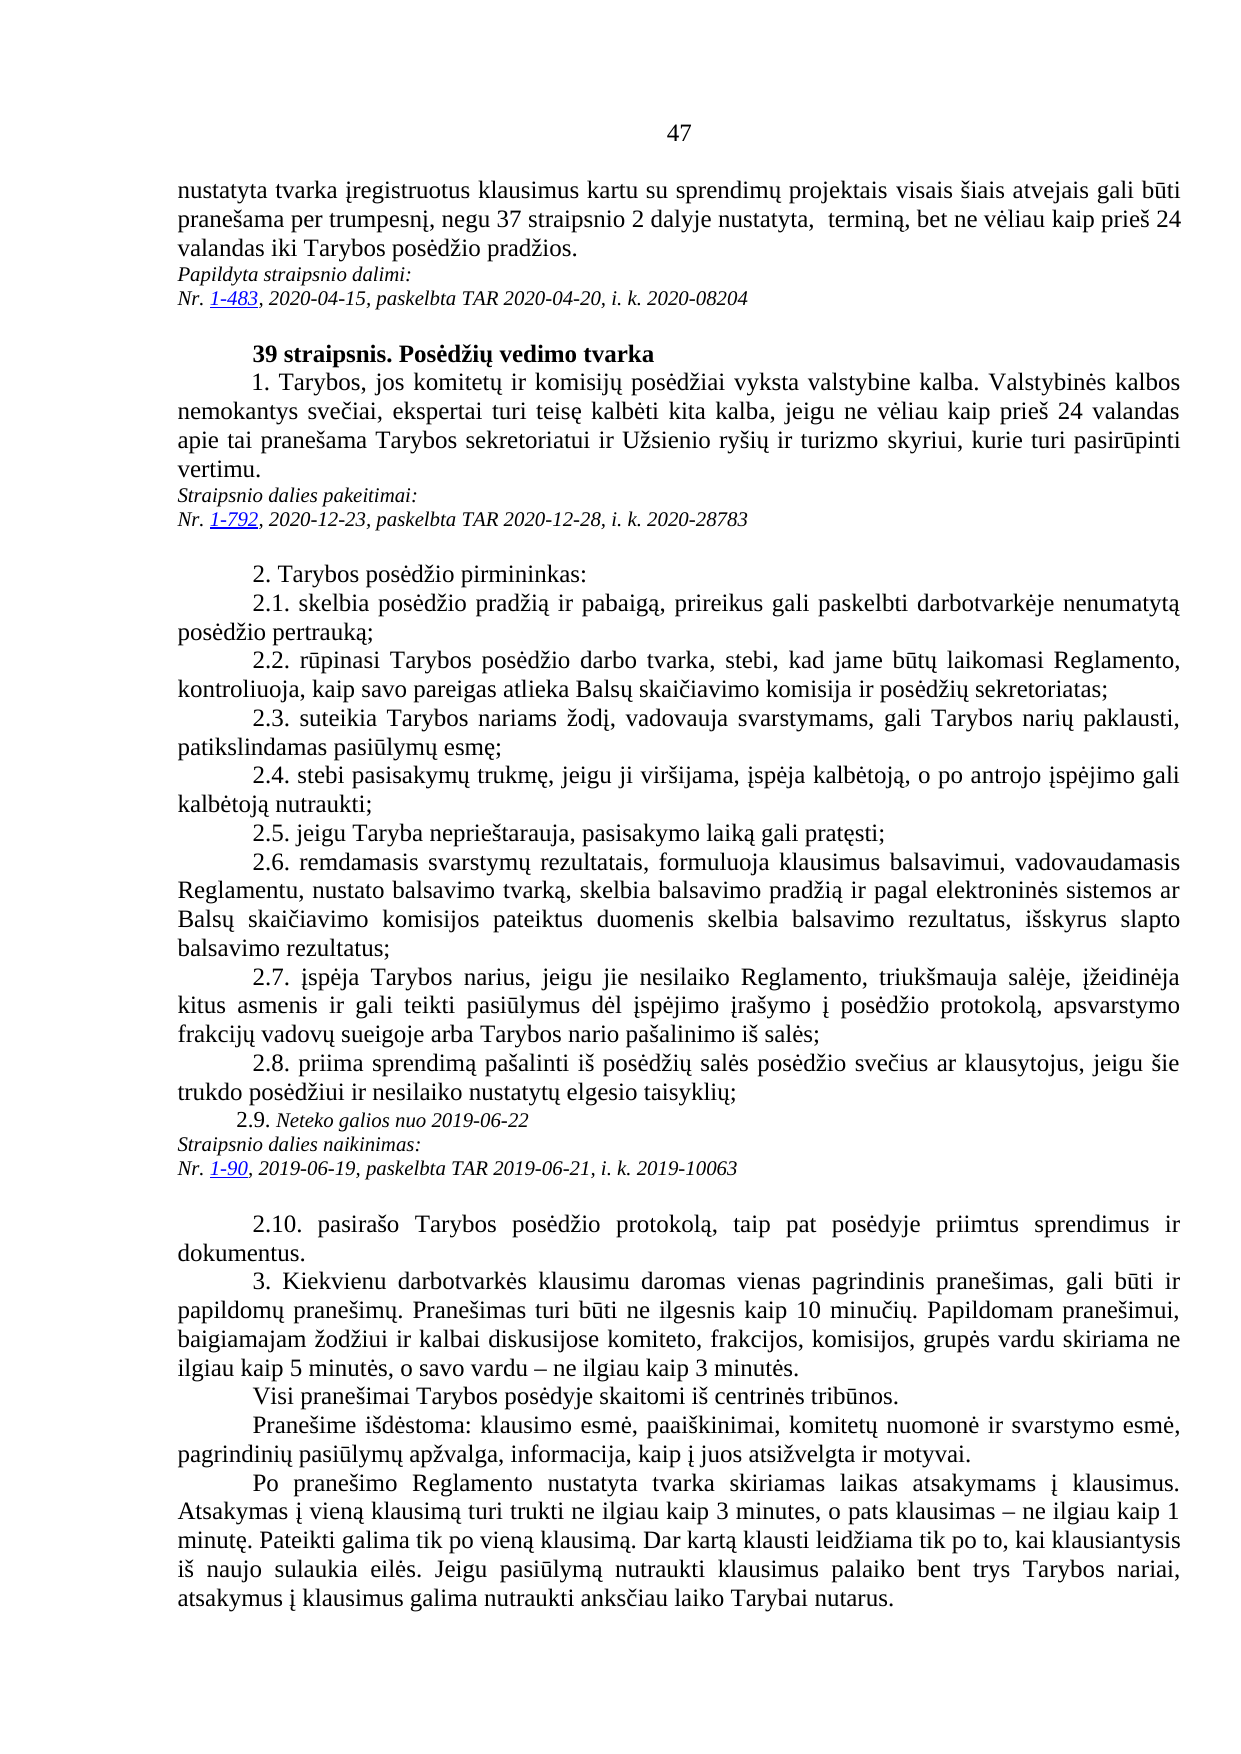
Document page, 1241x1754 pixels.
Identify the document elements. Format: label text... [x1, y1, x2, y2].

text 2.8. priima sprendimą pašalinti iš posėdžių salės posėdžio svečius ar klausytojus, jeigu šie trukdo posėdžiui ir nesilaiko nustatytų elgesio taisyklių; [177, 1048, 1181, 1106]
text 2.1. skelbia posėdžio pradžią ir pabaigą, prireikus gali paskelbti darbotvarkėje nenumatytą posėdžio pertrauką; [177, 588, 1181, 646]
text nustatyta tvarka įregistruotus klausimus kartu su sprendimų projektais visais šiais atvejais gali būti pranešama per trumpesnį, negu 37 straipsnio 2 dalyje nustatyta, terminą, bet ne vėliau kaip prieš 24 valandas iki Tarybos posėdžio pradžios. [177, 176, 1181, 262]
text 2.7. įspėja Tarybos narius, jeigu jie nesilaiko Reglamento, triukšmauja salėje, įžeidinėja kitus asmenis ir gali teikti pasiūlymus dėl įspėjimo įrašymo į posėdžio protokolą, apsvarstymo frakcijų vadovų sueigoje arba Tarybos nario pašalinimo iš salės; [177, 962, 1181, 1048]
text 2.5. jeigu Taryba neprieštarauja, pasisakymo laiką gali pratęsti; [177, 818, 1181, 847]
text 2.2. rūpinasi Tarybos posėdžio darbo tvarka, stebi, kad jame būtų laikomasi Reglamento, kontroliuoja, kaip savo pareigas atlieka Balsų skaičiavimo komisija ir posėdžių sekretoriatas; [177, 646, 1181, 703]
text Nr. 1-792, 2020-12-23, paskelbta TAR 2020-12-28, i. k. 2020-28783 [177, 507, 1181, 531]
text Straipsnio dalies naikinimas: [177, 1132, 1181, 1156]
text 3. Kiekvienu darbotvarkės klausimu daromas vienas pagrindinis pranešimas, gali būti ir papildomų pranešimų. Pranešimas turi būti ne ilgesnis kaip 10 minučių. Papildomam pranešimui, baigiamajam žodžiui ir kalbai diskusijose komiteto, frakcijos, komisijos, grupės vardu skiriama ne ilgiau kaip 5 minutės, o savo vardu – ne ilgiau kaip 3 minutės. [177, 1266, 1181, 1381]
text 1. Tarybos, jos komitetų ir komisijų posėdžiai vyksta valstybine kalba. Valstybinės kalbos nemokantys svečiai, ekspertai turi teisę kalbėti kita kalba, jeigu ne vėliau kaip prieš 24 valandas apie tai pranešama Tarybos sekretoriatui ir Užsienio ryšių ir turizmo skyriui, kurie turi pasirūpinti vertimu. [177, 367, 1181, 482]
text 2.3. suteikia Tarybos nariams žodį, vadovauja svarstymams, gali Tarybos narių paklausti, patikslindamas pasiūlymų esmę; [177, 703, 1181, 761]
text Papildyta straipsnio dalimi: [177, 262, 1181, 286]
text Pranešime išdėstoma: klausimo esmė, paaiškinimai, komitetų nuomonė ir svarstymo esmė, pagrindinių pasiūlymų apžvalga, informacija, kaip į juos atsižvelgta ir motyvai. [177, 1410, 1181, 1468]
text Visi pranešimai Tarybos posėdyje skaitomi iš centrinės tribūnos. [177, 1381, 1181, 1410]
text 2.9. Neteko galios nuo 2019-06-22 [177, 1106, 1181, 1132]
text Nr. 1-483, 2020-04-15, paskelbta TAR 2020-04-20, i. k. 2020-08204 [177, 286, 1181, 310]
text Po pranešimo Reglamento nustatyta tvarka skiriamas laikas atsakymams į klausimus. Atsakymas į vieną klausimą turi trukti ne ilgiau kaip 3 minutes, o pats klausimas – ne ilgiau kaip 1 minutę. Pateikti galima tik po vieną klausimą. Dar kartą klausti leidžiama tik po to, kai klausiantysis iš naujo sulaukia eilės. Jeigu pasiūlymą nutraukti klausimus palaiko bent trys Tarybos nariai, atsakymus į klausimus galima nutraukti anksčiau laiko Tarybai nutarus. [177, 1468, 1181, 1611]
text 39 straipsnis. Posėdžių vedimo tvarka [177, 339, 1181, 367]
text 2. Tarybos posėdžio pirmininkas: [177, 559, 1181, 588]
text Straipsnio dalies pakeitimai: [177, 482, 1181, 507]
text 2.4. stebi pasisakymų trukmę, jeigu ji viršijama, įspėja kalbėtoją, o po antrojo įspėjimo gali kalbėtoją nutraukti; [177, 761, 1181, 818]
text 2.6. remdamasis svarstymų rezultatais, formuluoja klausimus balsavimui, vadovaudamasis Reglamentu, nustato balsavimo tvarką, skelbia balsavimo pradžią ir pagal elektroninės sistemos ar Balsų skaičiavimo komisijos pateiktus duomenis skelbia balsavimo rezultatus, išskyrus slapto balsavimo rezultatus; [177, 847, 1181, 962]
text 2.10. pasirašo Tarybos posėdžio protokolą, taip pat posėdyje priimtus sprendimus ir dokumentus. [177, 1209, 1181, 1266]
text Nr. 1-90, 2019-06-19, paskelbta TAR 2019-06-21, i. k. 2019-10063 [177, 1156, 1181, 1180]
